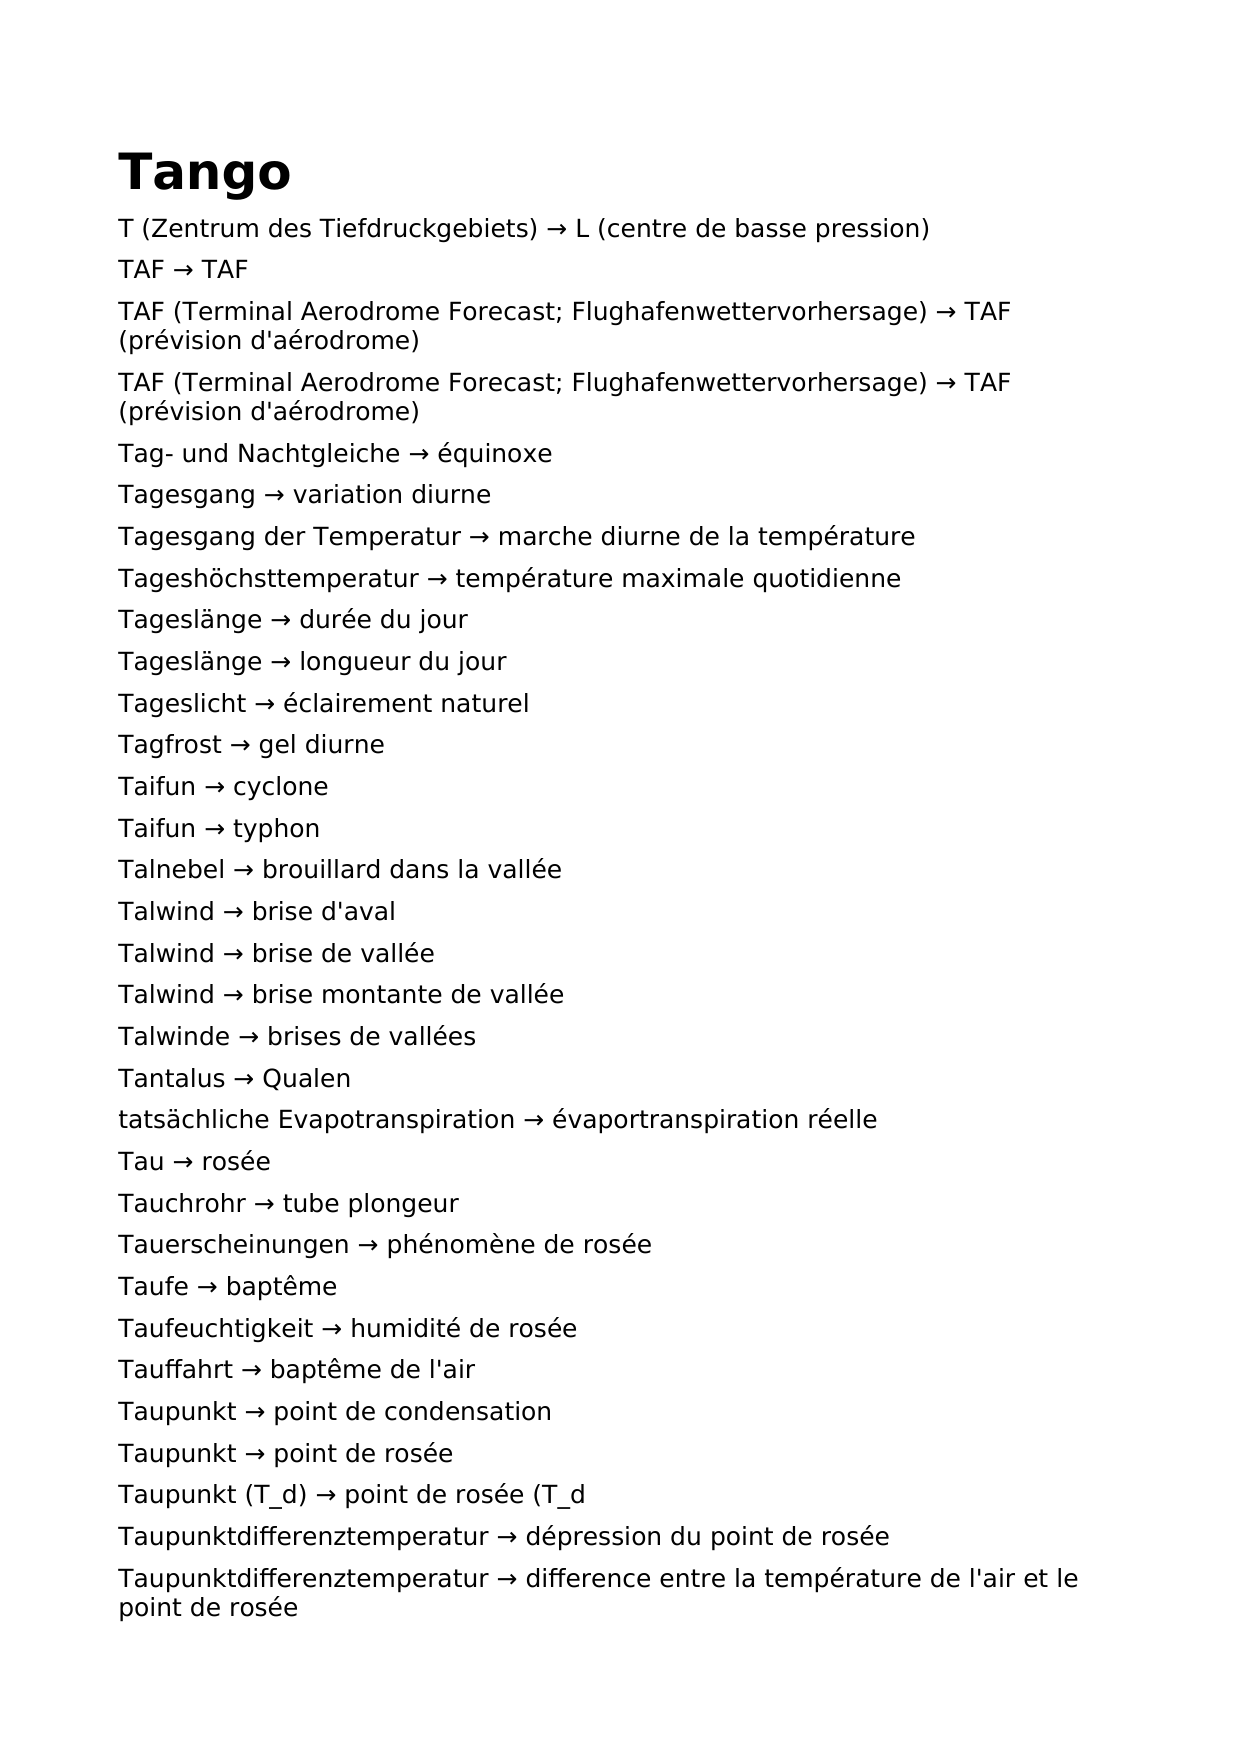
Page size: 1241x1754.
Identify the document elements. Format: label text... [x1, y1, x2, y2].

text Taifun → typhon [118, 814, 1122, 843]
text Taifun → cyclone [118, 772, 1122, 801]
subtitle Tango [118, 143, 1122, 201]
text Tau → rosée [118, 1147, 1122, 1176]
text T (Zentrum des Tiefdruckgebiets) → L (centre de basse pression) [118, 214, 1122, 243]
text Tageslänge → durée du jour [118, 606, 1122, 635]
text Talnebel → brouillard dans la vallée [118, 856, 1122, 885]
text Taufeuchtigkeit → humidité de rosée [118, 1314, 1122, 1343]
text Tauchrohr → tube plongeur [118, 1189, 1122, 1218]
text Tauffahrt → baptême de l'air [118, 1356, 1122, 1385]
text Taupunkt (T_d) → point de rosée (T_d [118, 1481, 1122, 1510]
text Taupunktdifferenztemperatur → dépression du point de rosée [118, 1522, 1122, 1551]
text tatsächliche Evapotranspiration → évaportranspiration réelle [118, 1106, 1122, 1135]
text Tantalus → Qualen [118, 1064, 1122, 1093]
text TAF (Terminal Aerodrome Forecast; Flughafenwettervorhersage) → TAF (prévision d'aérodrome) [118, 297, 1122, 356]
text Tageshöchsttemperatur → température maximale quotidienne [118, 564, 1122, 593]
text TAF → TAF [118, 256, 1122, 285]
text Taufe → baptême [118, 1272, 1122, 1301]
text Talwind → brise de vallée [118, 939, 1122, 968]
text Tagfrost → gel diurne [118, 731, 1122, 760]
text Talwind → brise montante de vallée [118, 981, 1122, 1010]
text Taupunktdifferenztemperatur → difference entre la température de l'air et le point de rosée [118, 1564, 1122, 1622]
text Talwinde → brises de vallées [118, 1022, 1122, 1051]
text Tagesgang → variation diurne [118, 481, 1122, 510]
text Tageslänge → longueur du jour [118, 647, 1122, 676]
text Tageslicht → éclairement naturel [118, 689, 1122, 718]
text Tagesgang der Temperatur → marche diurne de la température [118, 522, 1122, 551]
text Talwind → brise d'aval [118, 897, 1122, 926]
text Tauerscheinungen → phénomène de rosée [118, 1231, 1122, 1260]
text Tag- und Nachtgleiche → équinoxe [118, 439, 1122, 468]
text Taupunkt → point de rosée [118, 1439, 1122, 1468]
text TAF (Terminal Aerodrome Forecast; Flughafenwettervorhersage) → TAF (prévision d'aérodrome) [118, 368, 1122, 426]
text Taupunkt → point de condensation [118, 1397, 1122, 1426]
